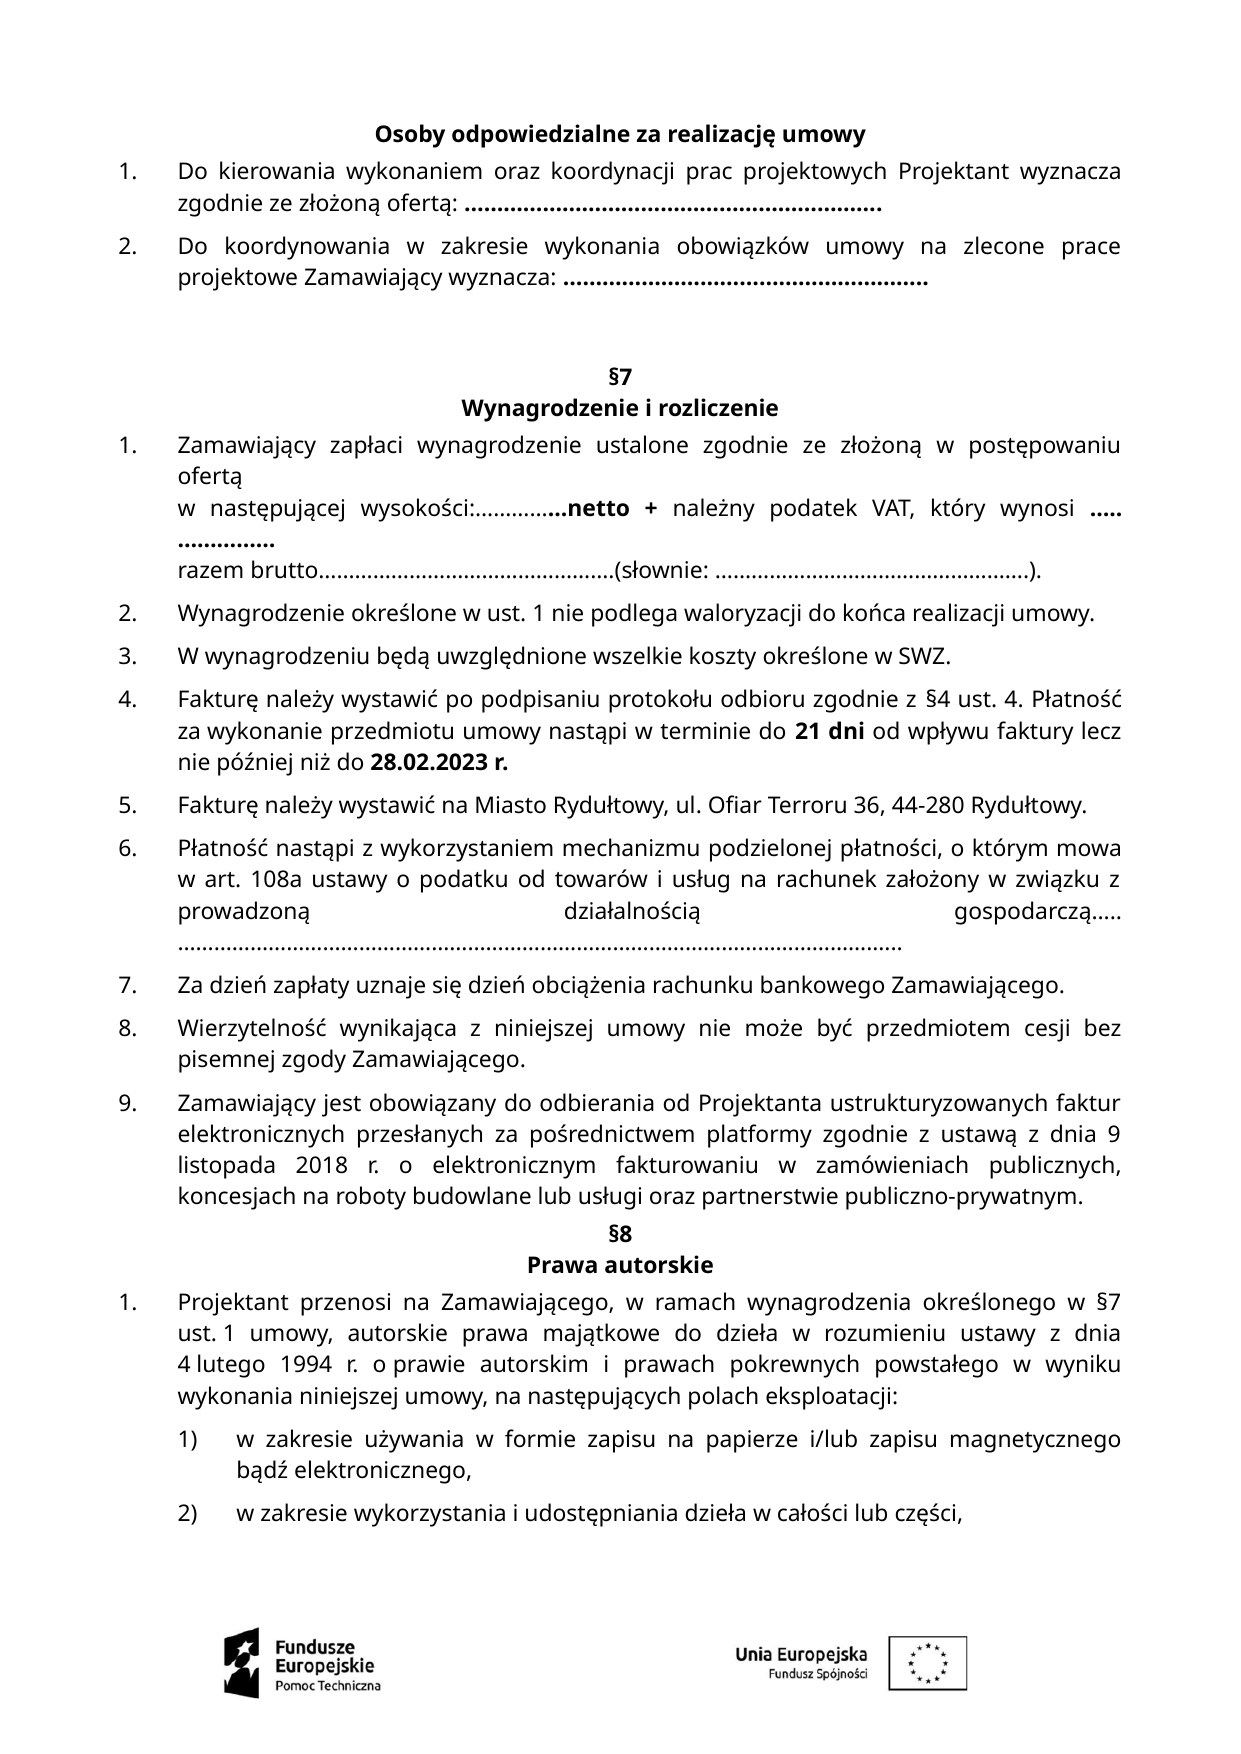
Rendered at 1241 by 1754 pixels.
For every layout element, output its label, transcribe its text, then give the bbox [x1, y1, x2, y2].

list Zamawiający zapłaci wynagrodzenie ustalone zgodnie ze złożoną w postępowaniu ofertą w następującej wysokości:…………...netto + należny podatek VAT, który wynosi …..…………… razem brutto………………………………………….(słownie: …………………………………………….). [118, 429, 1122, 585]
list w zakresie wykorzystania i udostępniania dzieła w całości lub części, [177, 1497, 1122, 1528]
text §7 [118, 361, 1122, 392]
list Za dzień zapłaty uznaje się dzień obciążenia rachunku bankowego Zamawiającego. [118, 969, 1122, 1000]
list w zakresie używania w formie zapisu na papierze i/lub zapisu magnetycznego bądź elektronicznego, [177, 1423, 1122, 1485]
list Projektant przenosi na Zamawiającego, w ramach wynagrodzenia określonego w §7 ust. 1 umowy, autorskie prawa majątkowe do dzieła w rozumieniu ustawy z dnia 4 lutego 1994 r. o prawie autorskim i prawach pokrewnych powstałego w wyniku wykonania niniejszej umowy, na następujących polach eksploatacji: [118, 1286, 1122, 1411]
list Fakturę należy wystawić na Miasto Rydułtowy, ul. Ofiar Terroru 36, 44-280 Rydułtowy. [118, 789, 1122, 820]
text §8 [118, 1217, 1122, 1249]
picture [221, 1625, 968, 1699]
list Płatność nastąpi z wykorzystaniem mechanizmu podzielonej płatności, o którym mowa w art. 108a ustawy o podatku od towarów i usług na rachunek założony w związku z prowadzoną działalnością gospodarczą…..………………………………………………………………………………………………………... [118, 832, 1122, 957]
list W wynagrodzeniu będą uwzględnione wszelkie koszty określone w SWZ. [118, 640, 1122, 672]
list Wynagrodzenie określone w ust. 1 nie podlega waloryzacji do końca realizacji umowy. [118, 597, 1122, 628]
text Prawa autorskie [118, 1249, 1122, 1280]
list Zamawiający jest obowiązany do odbierania od Projektanta ustrukturyzowanych faktur elektronicznych przesłanych za pośrednictwem platformy zgodnie z ustawą z dnia 9 listopada 2018 r. o elektronicznym fakturowaniu w zamówieniach publicznych, koncesjach na roboty budowlane lub usługi oraz partnerstwie publiczno-prywatnym. [118, 1087, 1122, 1212]
text Wynagrodzenie i rozliczenie [118, 392, 1122, 423]
list Do kierowania wykonaniem oraz koordynacji prac projektowych Projektant wyznacza zgodnie ze złożoną ofertą: ………………………………………………………. [118, 155, 1122, 218]
text Osoby odpowiedzialne za realizację umowy [118, 118, 1122, 149]
list Fakturę należy wystawić po podpisaniu protokołu odbioru zgodnie z §4 ust. 4. Płatność za wykonanie przedmiotu umowy nastąpi w terminie do 21 dni od wpływu faktury lecz nie później niż do 28.02.2023 r. [118, 683, 1122, 777]
list Do koordynowania w zakresie wykonania obowiązków umowy na zlecone prace projektowe Zamawiający wyznacza: ……………………………………………….. [118, 230, 1122, 292]
list Wierzytelność wynikająca z niniejszej umowy nie może być przedmiotem cesji bez pisemnej zgody Zamawiającego. [118, 1012, 1122, 1075]
